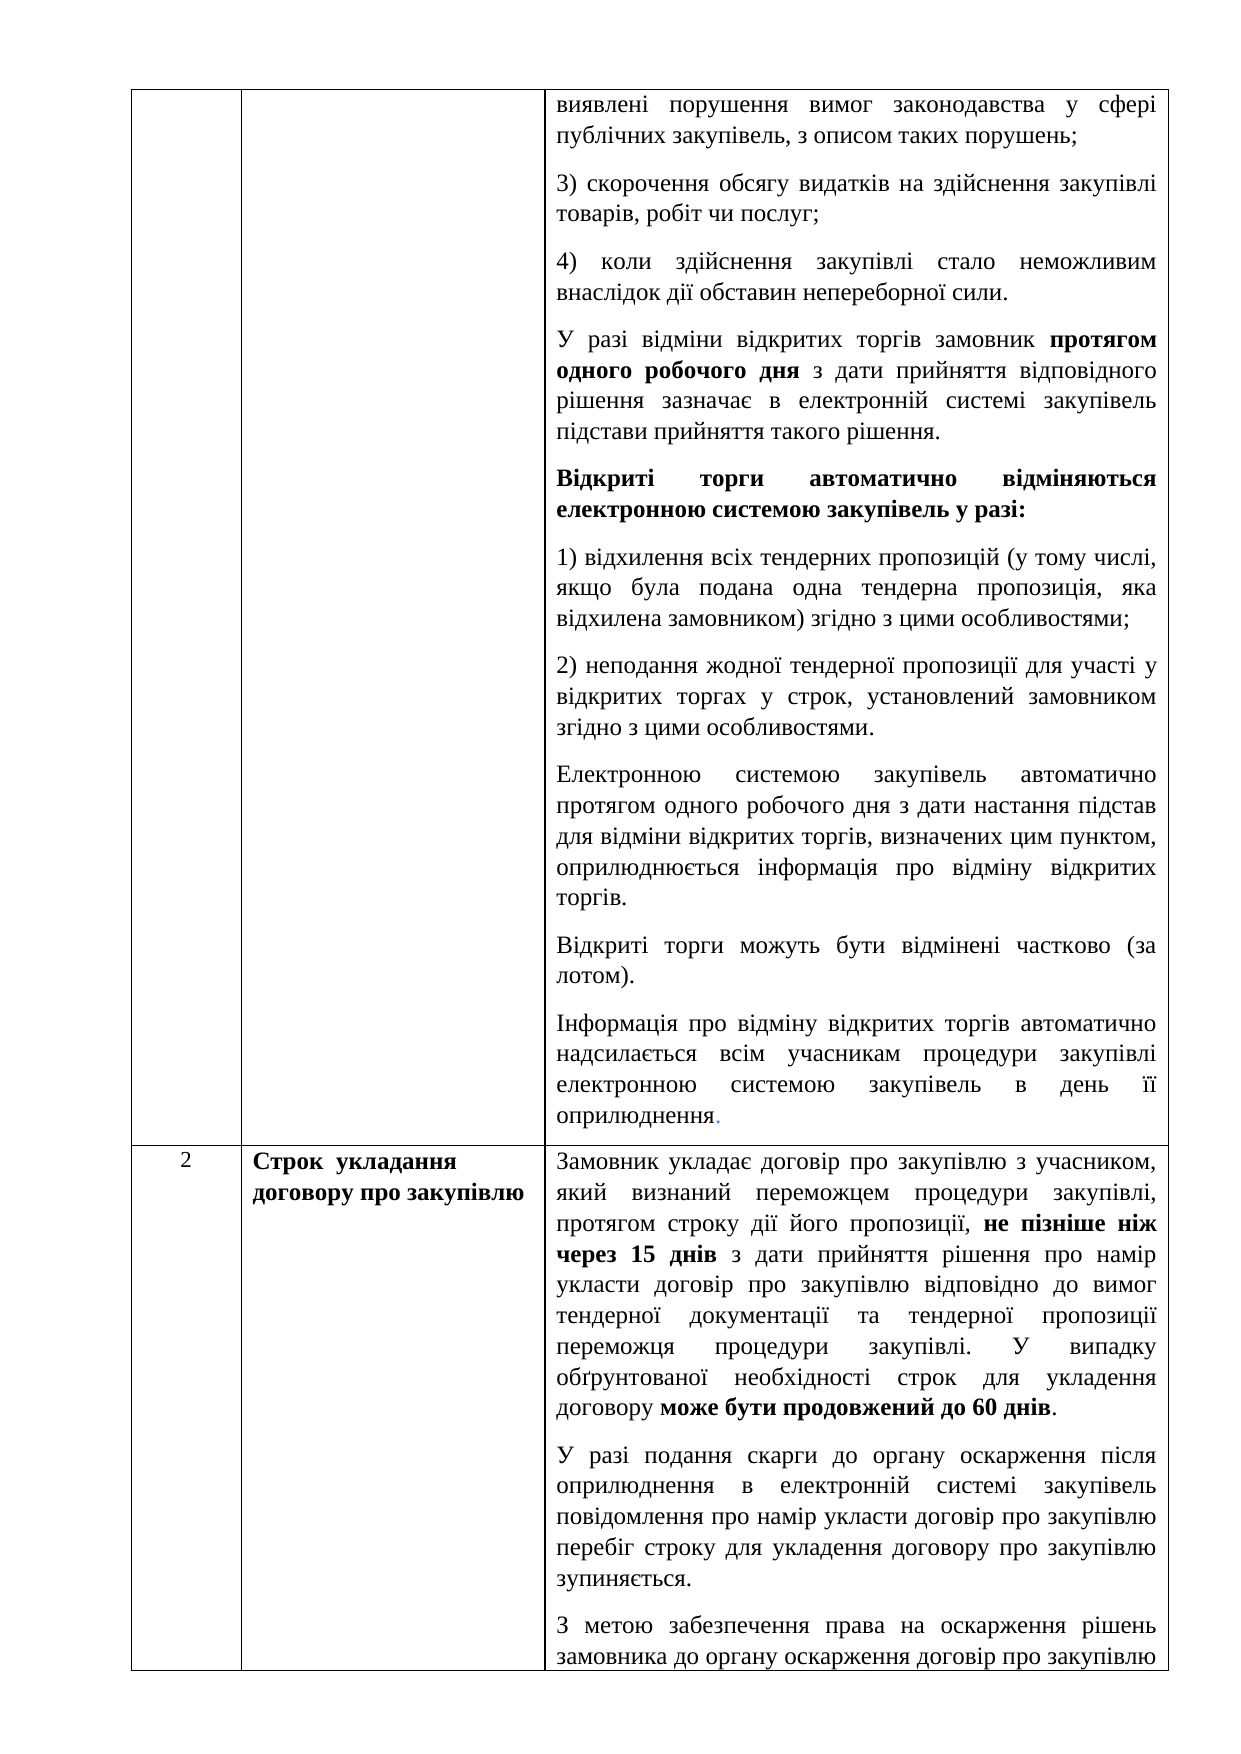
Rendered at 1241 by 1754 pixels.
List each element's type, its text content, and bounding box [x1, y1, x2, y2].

table_cell Строк укладання договору про закупівлю [242, 1146, 544, 1669]
table_cell 2 [132, 1146, 241, 1669]
table_cell виявлені порушення вимог законодавства у сфері публічних закупівель, з описом таких порушень; 3) скорочення обсягу видатків на здійснення закупівлі товарів, робіт чи послуг; 4) коли здійснення закупівлі стало неможливим внаслідок дії обставин непереборної сили. У разі відміни відкритих торгів замовник протягом одного робочого дня з дати прийняття відповідного рішення зазначає в електронній системі закупівель підстави прийняття такого рішення. Відкриті торги автоматично відміняються електронною системою закупівель у разі: 1) відхилення всіх тендерних пропозицій (у тому числі, якщо була подана одна тендерна пропозиція, яка відхилена замовником) згідно з цими особливостями; 2) неподання жодної тендерної пропозиції для участі у відкритих торгах у строк, установлений замовником згідно з цими особливостями. Електронною системою закупівель автоматично протягом одного робочого дня з дати настання підстав для відміни відкритих торгів, визначених цим пунктом, оприлюднюється інформація про відміну відкритих торгів. Відкриті торги можуть бути відмінені частково (за лотом). Інформація про відміну відкритих торгів автоматично надсилається всім учасникам процедури закупівлі електронною системою закупівель в день її оприлюднення. [546, 90, 1168, 1145]
table_cell [132, 90, 241, 1145]
table_cell [242, 90, 544, 1145]
table_cell Замовник укладає договір про закупівлю з учасником, який визнаний переможцем процедури закупівлі, протягом строку дії його пропозиції, не пізніше ніж через 15 днів з дати прийняття рішення про намір укласти договір про закупівлю відповідно до вимог тендерної документації та тендерної пропозиції переможця процедури закупівлі. У випадку обґрунтованої необхідності строк для укладення договору може бути продовжений до 60 днів. У разі подання скарги до органу оскарження після оприлюднення в електронній системі закупівель повідомлення про намір укласти договір про закупівлю перебіг строку для укладення договору про закупівлю зупиняється. З метою забезпечення права на оскарження рішень замовника до органу оскарження договір про закупівлю [546, 1146, 1168, 1669]
